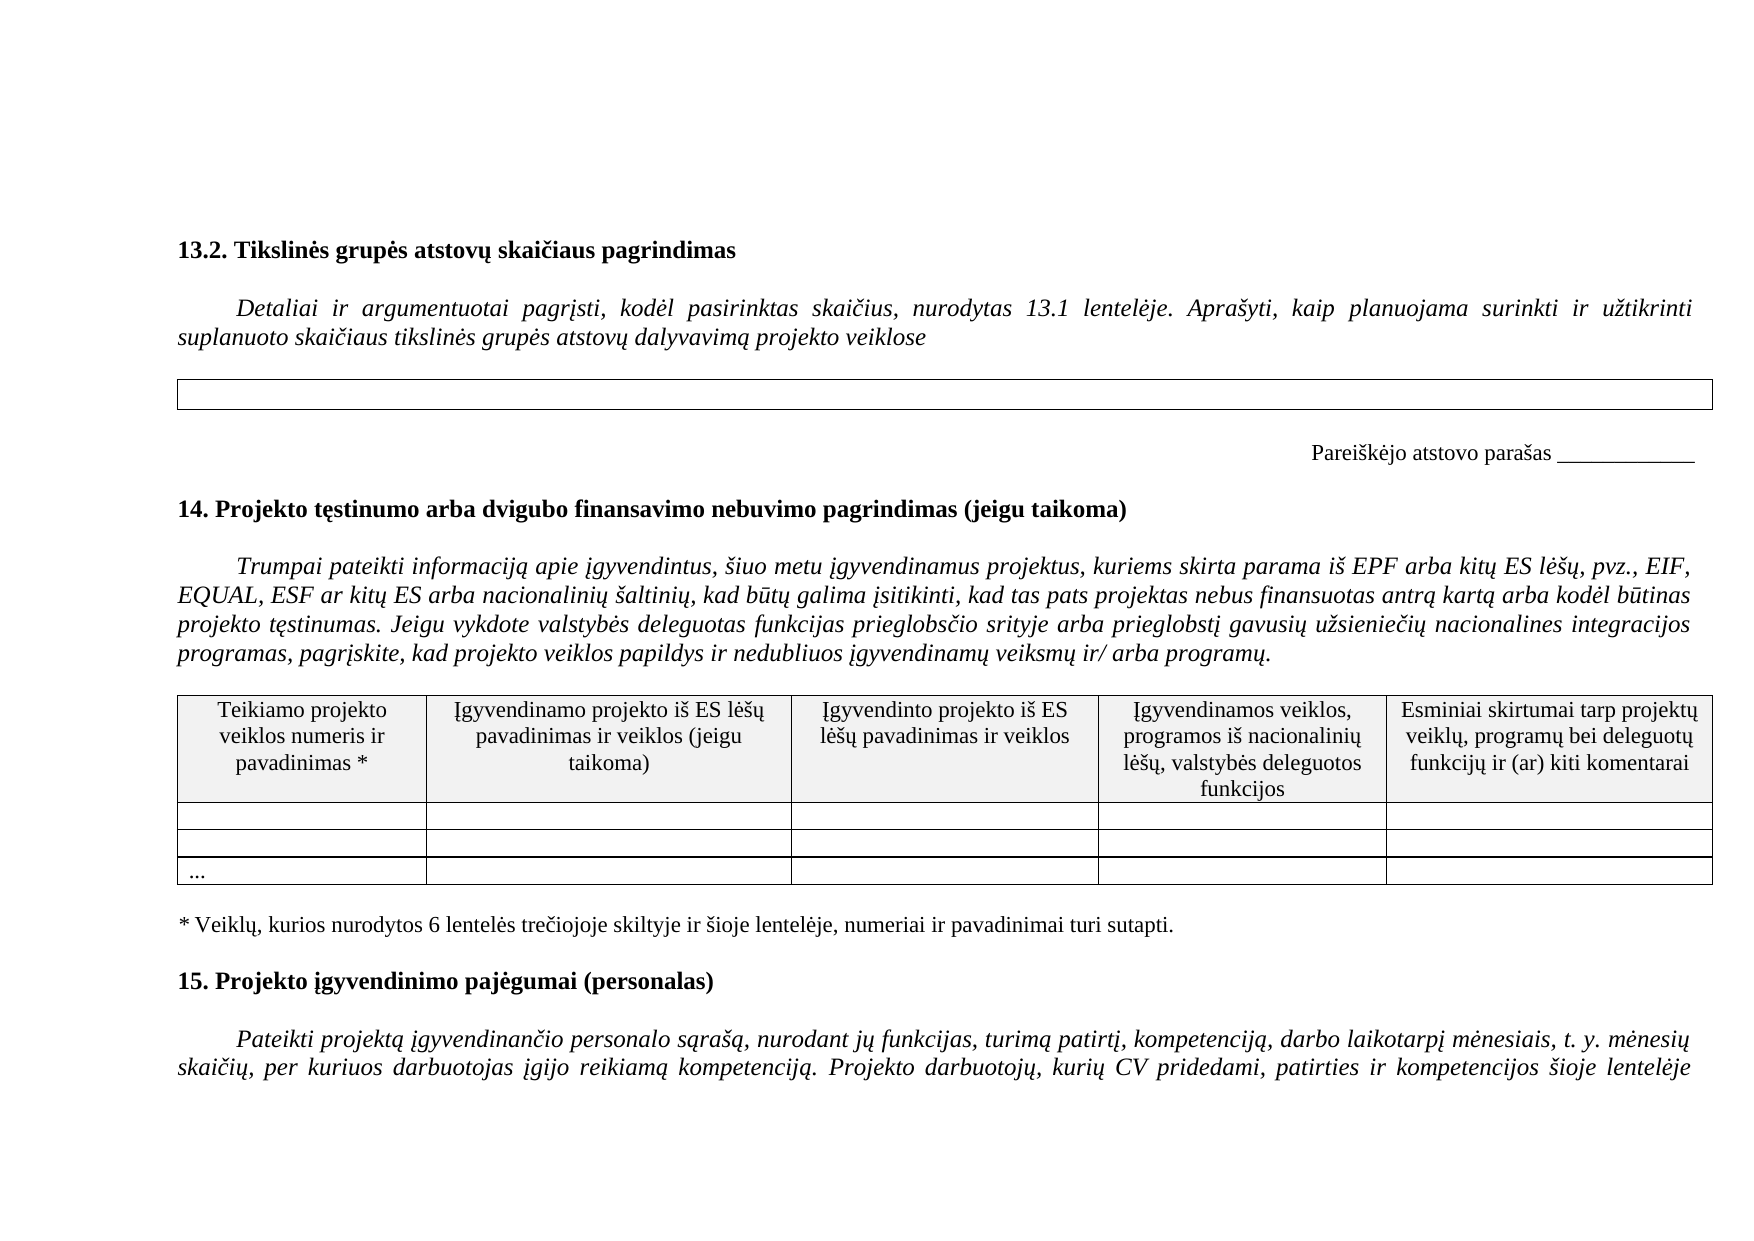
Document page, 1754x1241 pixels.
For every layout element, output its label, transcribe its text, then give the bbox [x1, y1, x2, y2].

text Trumpai pateikti informaciją apie įgyvendintus, šiuo metu įgyvendinamus projektus, kuriems skirta parama iš EPF arba kitų ES lėšų, pvz., EIF, EQUAL, ESF ar kitų ES arba nacionalinių šaltinių, kad būtų galima įsitikinti, kad tas pats projektas nebus finansuotas antrą kartą arba kodėl būtinas projekto tęstinumas. Jeigu vykdote valstybės deleguotas funkcijas prieglobsčio srityje arba prieglobstį gavusių užsieniečių nacionalines integracijos programas, pagrįskite, kad projekto veiklos papildys ir nedubliuos įgyvendinamų veiksmų ir/ arba programų. [177, 551, 1695, 666]
table_cell [792, 830, 1098, 856]
text 14. Projekto tęstinumo arba dvigubo finansavimo nebuvimo pagrindimas (jeigu taikoma) [177, 494, 1695, 523]
table_header Esminiai skirtumai tarp projektų veiklų, programų bei deleguotų funkcijų ir (ar) kiti komentarai [1387, 696, 1712, 802]
table_cell [792, 858, 1098, 884]
text 13.2. Tikslinės grupės atstovų skaičiaus pagrindimas [177, 235, 1695, 264]
text Pareiškėjo atstovo parašas ____________ [177, 439, 1695, 465]
table_cell [792, 803, 1098, 829]
text Detaliai ir argumentuotai pagrįsti, kodėl pasirinktas skaičius, nurodytas 13.1 lentelėje. Aprašyti, kaip planuojama surinkti ir užtikrinti suplanuoto skaičiaus tikslinės grupės atstovų dalyvavimą projekto veiklose [177, 293, 1695, 350]
table_cell [1099, 803, 1386, 829]
table_cell [1387, 803, 1712, 829]
text Pateikti projektą įgyvendinančio personalo sąrašą, nurodant jų funkcijas, turimą patirtį, kompetenciją, darbo laikotarpį mėnesiais, t. y. mėnesių skaičių, per kuriuos darbuotojas įgijo reikiamą kompetenciją. Projekto darbuotojų, kurių CV pridedami, patirties ir kompetencijos šioje lentelėje [177, 1024, 1695, 1081]
table_header [178, 380, 1712, 409]
table_header Įgyvendinamo projekto iš ES lėšų pavadinimas ir veiklos (jeigu taikoma) [427, 696, 791, 802]
table_header Įgyvendinamos veiklos, programos iš nacionalinių lėšų, valstybės deleguotos funkcijos [1099, 696, 1386, 802]
table_cell ... [178, 858, 426, 884]
table_cell [427, 830, 791, 856]
table_header Įgyvendinto projekto iš ES lėšų pavadinimas ir veiklos [792, 696, 1098, 802]
table_cell [178, 803, 426, 829]
table_cell [1099, 830, 1386, 856]
table_cell [427, 803, 791, 829]
text 15. Projekto įgyvendinimo pajėgumai (personalas) [177, 966, 1695, 995]
table_cell [427, 858, 791, 884]
table_cell [178, 830, 426, 856]
table_header Teikiamo projekto veiklos numeris ir pavadinimas * [178, 696, 426, 802]
text * Veiklų, kurios nurodytos 6 lentelės trečiojoje skiltyje ir šioje lentelėje, numeriai ir pavadinimai turi sutapti. [177, 911, 1695, 937]
table_cell [1387, 858, 1712, 884]
table_cell [1099, 858, 1386, 884]
table_cell [1387, 830, 1712, 856]
